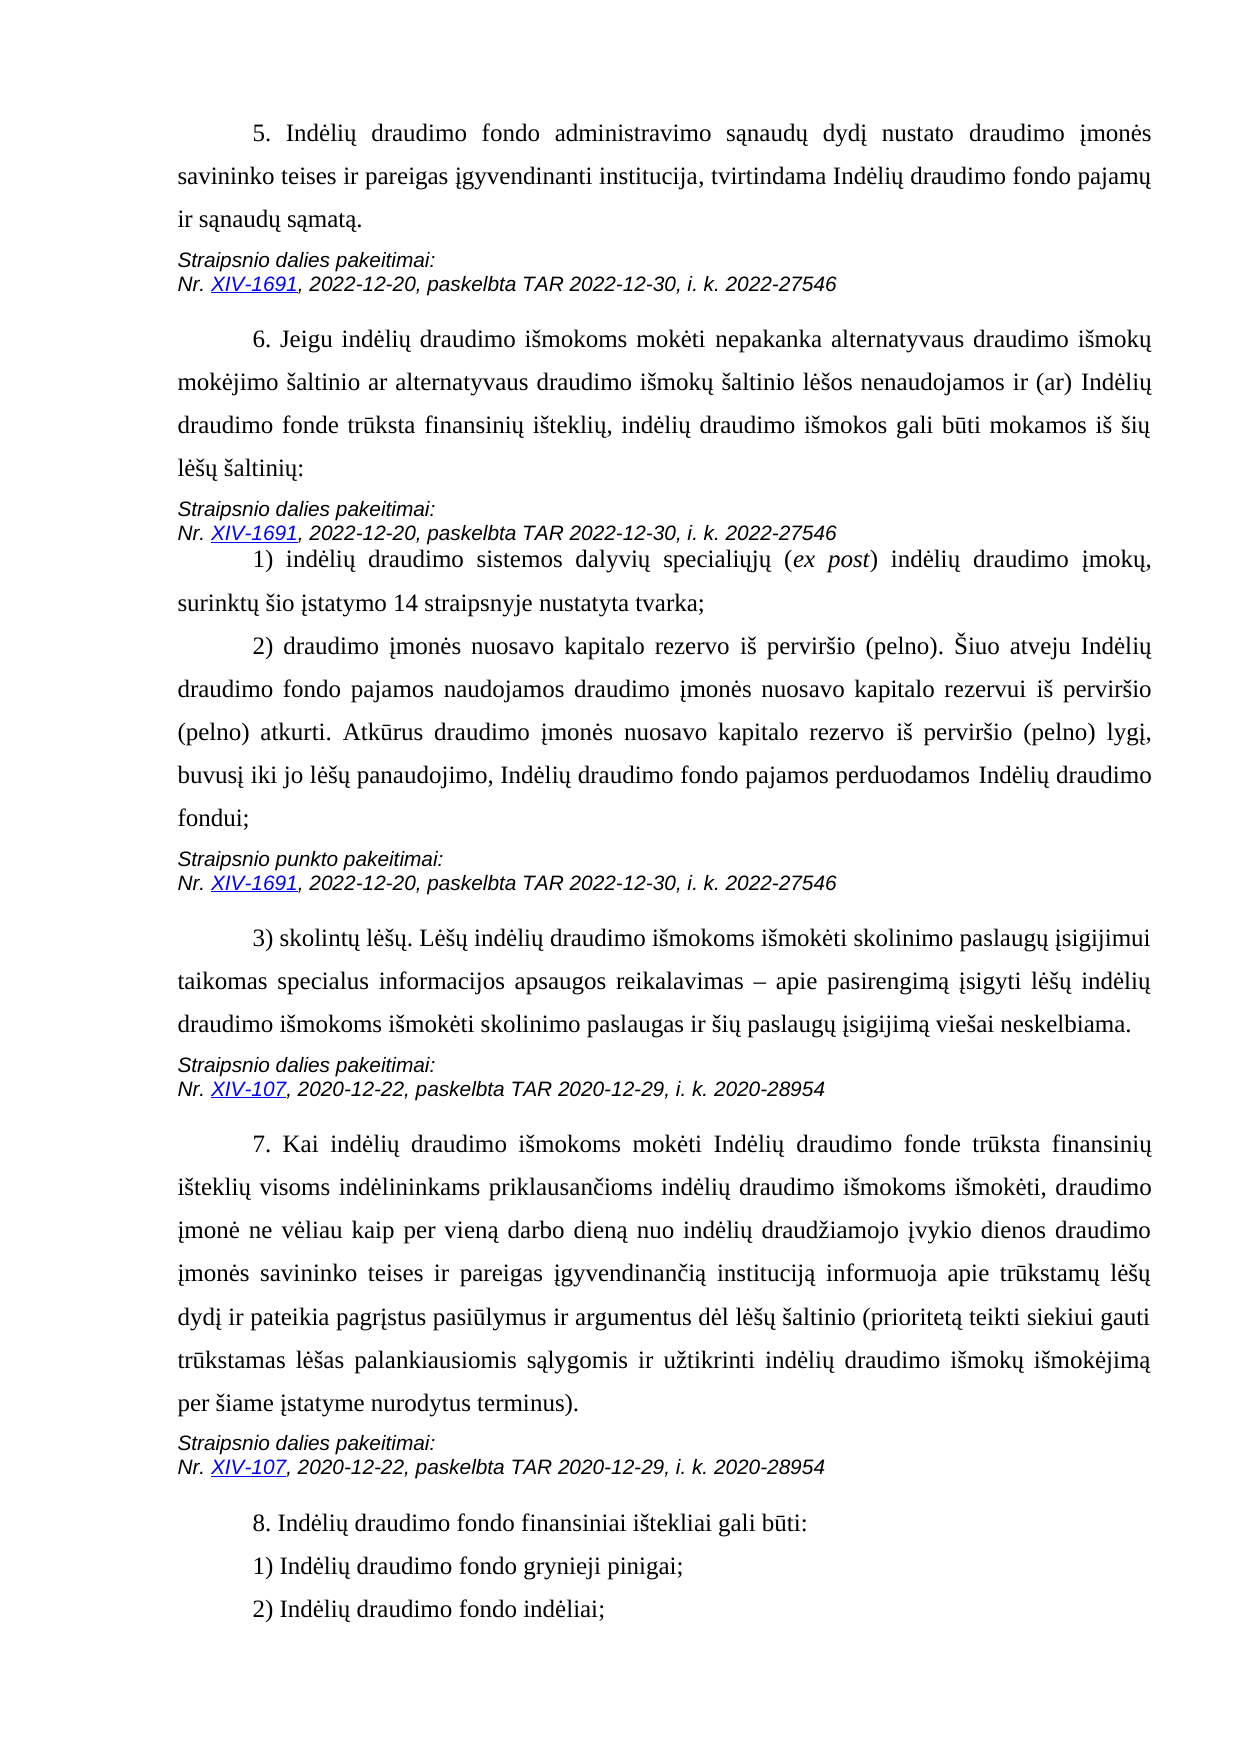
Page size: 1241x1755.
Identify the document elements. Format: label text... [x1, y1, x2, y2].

text Nr. XIV-1691, 2022-12-20, paskelbta TAR 2022-12-30, i. k. 2022-27546 [177, 271, 1152, 295]
text 3) skolintų lėšų. Lėšų indėlių draudimo išmokoms išmokėti skolinimo paslaugų įsigijimui taikomas specialus informacijos apsaugos reikalavimas – apie pasirengimą įsigyti lėšų indėlių draudimo išmokoms išmokėti skolinimo paslaugas ir šių paslaugų įsigijimą viešai neskelbiama. [177, 923, 1152, 1038]
text 6. Jeigu indėlių draudimo išmokoms mokėti nepakanka alternatyvaus draudimo išmokų mokėjimo šaltinio ar alternatyvaus draudimo išmokų šaltinio lėšos nenaudojamos ir (ar) Indėlių draudimo fonde trūksta finansinių išteklių, indėlių draudimo išmokos gali būti mokamos iš šių lėšų šaltinių: [177, 324, 1152, 482]
text 2) Indėlių draudimo fondo indėliai; [177, 1594, 1152, 1623]
text Straipsnio dalies pakeitimai: [177, 1052, 1152, 1076]
text Straipsnio dalies pakeitimai: [177, 497, 1152, 521]
text Straipsnio punkto pakeitimai: [177, 846, 1152, 870]
text Straipsnio dalies pakeitimai: [177, 1431, 1152, 1455]
text 1) indėlių draudimo sistemos dalyvių specialiųjų (ex post) indėlių draudimo įmokų, surinktų šio įstatymo 14 straipsnyje nustatyta tvarka; [177, 544, 1152, 616]
text Nr. XIV-1691, 2022-12-20, paskelbta TAR 2022-12-30, i. k. 2022-27546 [177, 521, 1152, 544]
text 1) Indėlių draudimo fondo grynieji pinigai; [177, 1551, 1152, 1579]
text Nr. XIV-1691, 2022-12-20, paskelbta TAR 2022-12-30, i. k. 2022-27546 [177, 870, 1152, 894]
text Straipsnio dalies pakeitimai: [177, 247, 1152, 271]
text 7. Kai indėlių draudimo išmokoms mokėti Indėlių draudimo fonde trūksta finansinių išteklių visoms indėlininkams priklausančioms indėlių draudimo išmokoms išmokėti, draudimo įmonė ne vėliau kaip per vieną darbo dieną nuo indėlių draudžiamojo įvykio dienos draudimo įmonės savininko teises ir pareigas įgyvendinančią instituciją informuoja apie trūkstamų lėšų dydį ir pateikia pagrįstus pasiūlymus ir argumentus dėl lėšų šaltinio (prioritetą teikti siekiui gauti trūkstamas lėšas palankiausiomis sąlygomis ir užtikrinti indėlių draudimo išmokų išmokėjimą per šiame įstatyme nurodytus terminus). [177, 1129, 1152, 1417]
text 5. Indėlių draudimo fondo administravimo sąnaudų dydį nustato draudimo įmonės savininko teises ir pareigas įgyvendinanti institucija, tvirtindama Indėlių draudimo fondo pajamų ir sąnaudų sąmatą. [177, 118, 1152, 233]
text 8. Indėlių draudimo fondo finansiniai ištekliai gali būti: [177, 1508, 1152, 1536]
text Nr. XIV-107, 2020-12-22, paskelbta TAR 2020-12-29, i. k. 2020-28954 [177, 1455, 1152, 1479]
text Nr. XIV-107, 2020-12-22, paskelbta TAR 2020-12-29, i. k. 2020-28954 [177, 1076, 1152, 1100]
text 2) draudimo įmonės nuosavo kapitalo rezervo iš perviršio (pelno). Šiuo atveju Indėlių draudimo fondo pajamos naudojamos draudimo įmonės nuosavo kapitalo rezervui iš perviršio (pelno) atkurti. Atkūrus draudimo įmonės nuosavo kapitalo rezervo iš perviršio (pelno) lygį, buvusį iki jo lėšų panaudojimo, Indėlių draudimo fondo pajamos perduodamos Indėlių draudimo fondui; [177, 631, 1152, 832]
